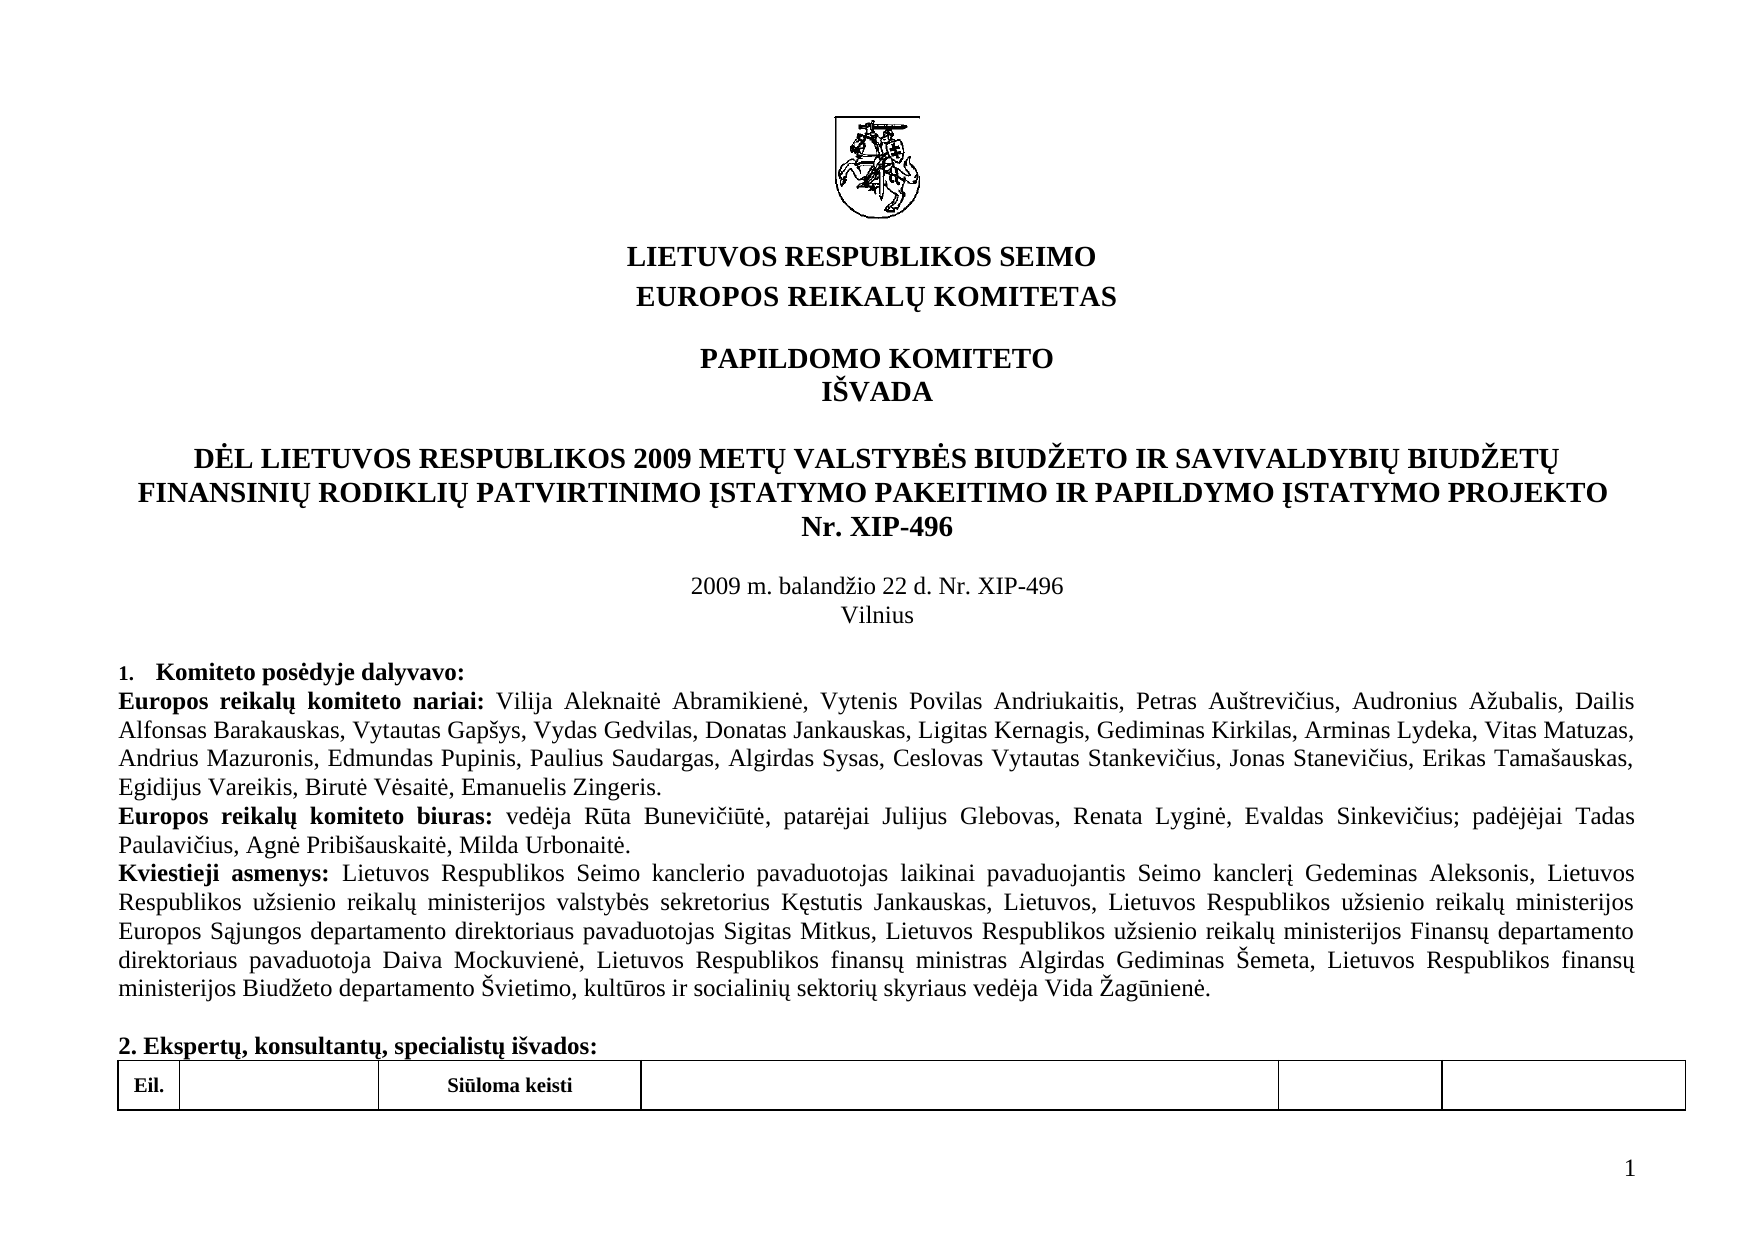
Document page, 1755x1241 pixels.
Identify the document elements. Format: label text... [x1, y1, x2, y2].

text Europos reikalų komiteto nariai: Vilija Aleknaitė Abramikienė, Vytenis Povilas Andriukaitis, Petras Auštrevičius, Audronius Ažubalis, Dailis Alfonsas Barakauskas, Vytautas Gapšys, Vydas Gedvilas, Donatas Jankauskas, Ligitas Kernagis, Gediminas Kirkilas, Arminas Lydeka, Vitas Matuzas, Andrius Mazuronis, Edmundas Pupinis, Paulius Saudargas, Algirdas Sysas, Ceslovas Vytautas Stankevičius, Jonas Stanevičius, Erikas Tamašauskas, Egidijus Vareikis, Birutė Vėsaitė, Emanuelis Zingeris. [118, 686, 1636, 801]
text 2009 m. balandžio 22 d. Nr. XIP-496 [118, 571, 1636, 600]
text Kviestieji asmenys: Lietuvos Respublikos Seimo kanclerio pavaduotojas laikinai pavaduojantis Seimo kanclerį Gedeminas Aleksonis, Lietuvos Respublikos užsienio reikalų ministerijos valstybės sekretorius Kęstutis Jankauskas, Lietuvos, Lietuvos Respublikos užsienio reikalų ministerijos Europos Sąjungos departamento direktoriaus pavaduotojas Sigitas Mitkus, Lietuvos Respublikos užsienio reikalų ministerijos Finansų departamento direktoriaus pavaduotoja Daiva Mockuvienė, Lietuvos Respublikos finansų ministras Algirdas Gediminas Šemeta, Lietuvos Respublikos finansų ministerijos Biudžeto departamento Švietimo, kultūros ir socialinių sektorių skyriaus vedėja Vida Žagūnienė. [118, 858, 1636, 1002]
text 2. Ekspertų, konsultantų, specialistų išvados: [118, 1031, 1636, 1060]
table_header Eil. [119, 1061, 179, 1109]
text Nr. XIP-496 [118, 509, 1636, 542]
list Komiteto posėdyje dalyvavo: [118, 657, 1636, 686]
text DĖL LIETUVOS RESPUBLIKOS 2009 METŲ VALSTYBĖS BIUDŽETO IR SAVIVALDYBIŲ BIUDŽETŲ FINANSINIŲ RODIKLIŲ PATVIRTINIMO ĮSTATYMO PAKEITIMO IR PAPILDYMO ĮSTATYMO PROJEKTO [118, 442, 1636, 509]
subtitle IŠVADA [118, 374, 1636, 408]
table_header Siūloma keisti [379, 1061, 640, 1109]
table_header [1279, 1061, 1441, 1109]
table_header [642, 1061, 1278, 1109]
text Europos reikalų komiteto biuras: vedėja Rūta Bunevičiūtė, patarėjai Julijus Glebovas, Renata Lyginė, Evaldas Sinkevičius; padėjėjai Tadas Paulavičius, Agnė Pribišauskaitė, Milda Urbonaitė. [118, 801, 1636, 858]
text Vilnius [118, 600, 1636, 628]
table_header [180, 1061, 378, 1109]
table_header [1443, 1061, 1685, 1109]
subtitle PAPILDOMO KOMITETO [118, 341, 1636, 374]
text LIETUVOS RESPUBLIKOS SEIMO [118, 239, 1605, 272]
subtitle EUROPOS REIKALŲ KOMITETAS [118, 279, 1635, 312]
